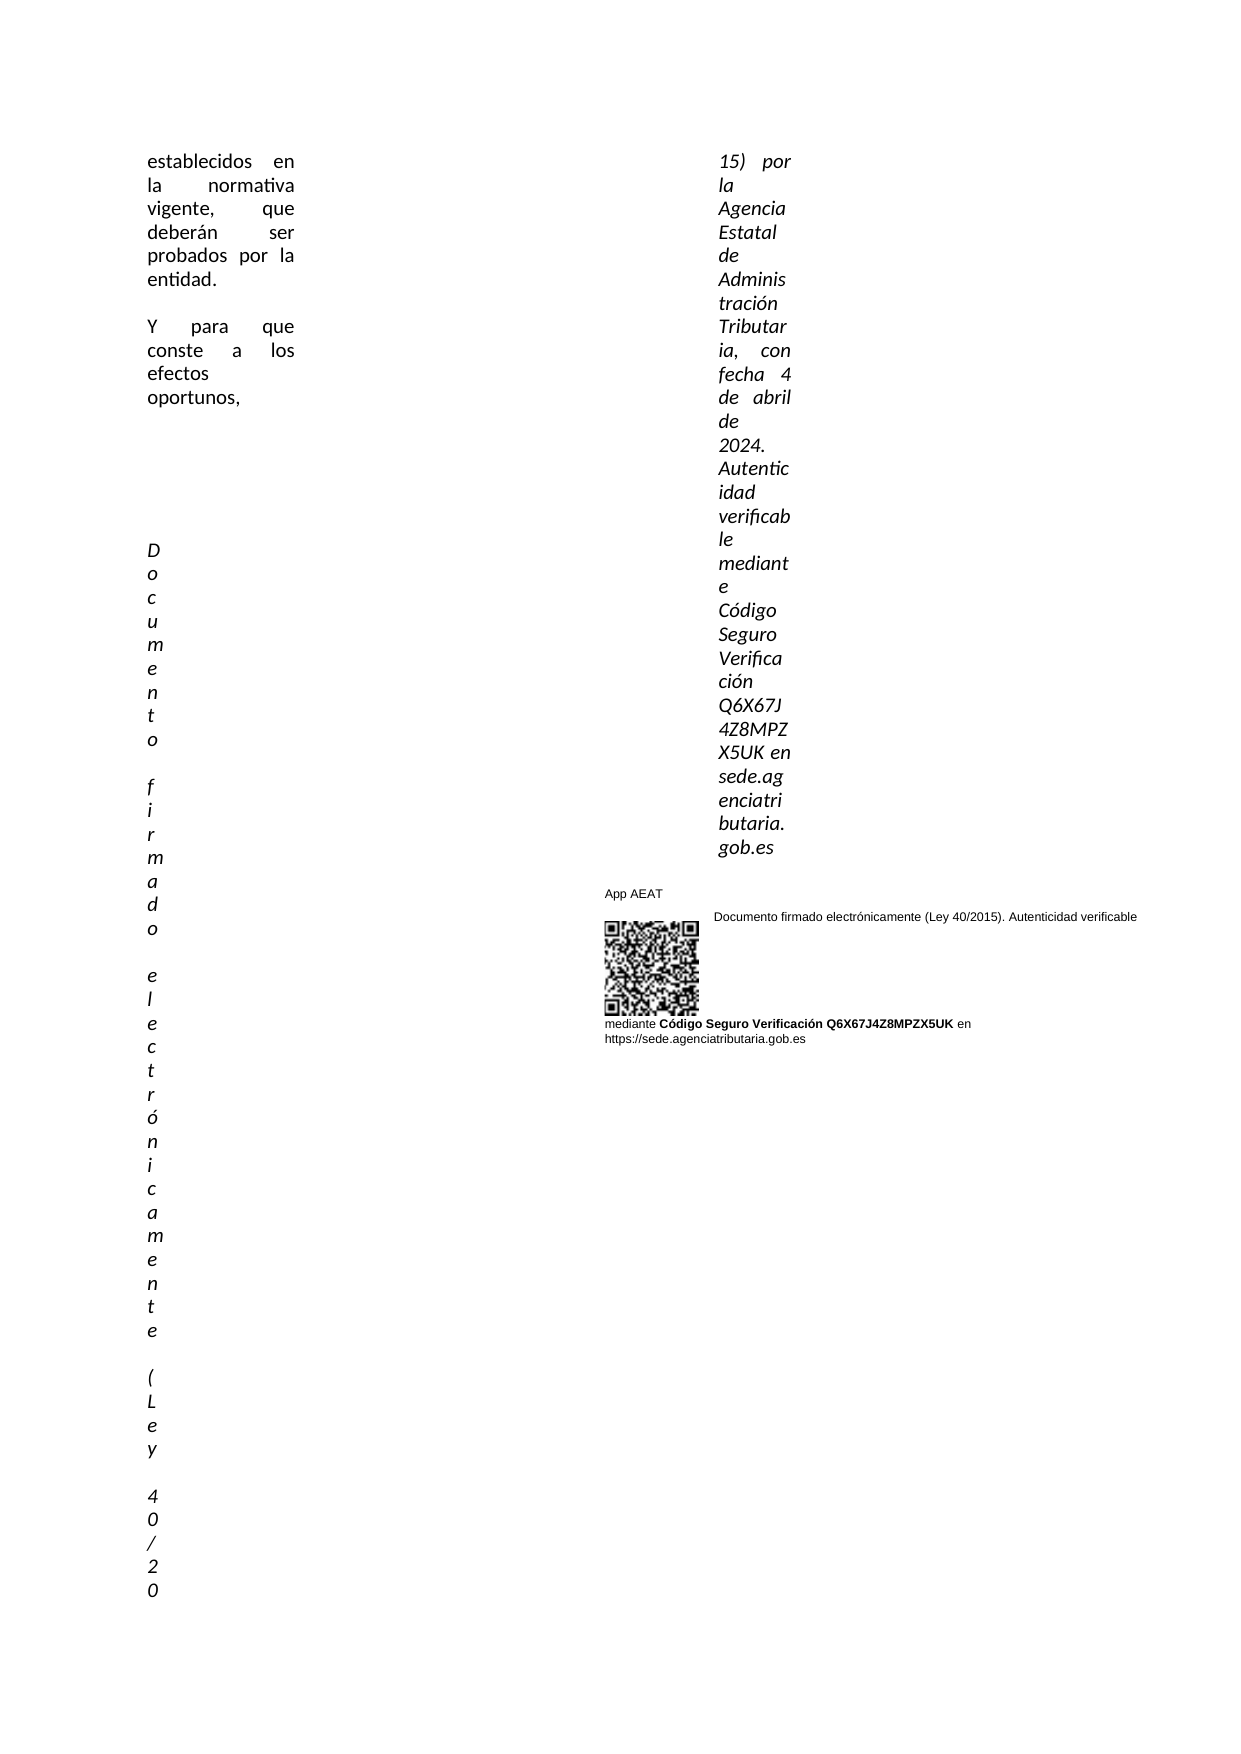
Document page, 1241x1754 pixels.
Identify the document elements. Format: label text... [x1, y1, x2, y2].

text establecidos en la normativa vigente, que deberán ser probados por la entidad. [147, 150, 294, 292]
text Documento firmado electrónicamente (Ley 40/2015). Autenticidad verificable mediante Código Seguro Verificación Q6X67J4Z8MPZX5UK en https://sede.agenciatributaria.gob.es [604, 910, 1141, 1046]
text Q6X67J4Z8MPZX5UK en sede.agenciatributaria.gob.es [718, 694, 793, 859]
text Documento firmado electrónicamente (Ley 40/2015) por la Agencia Estatal de Administración Tributaria, con fecha 4 de abril de 2024. Autenticidad verificable mediante Código Seguro Verificación [718, 150, 793, 694]
text App AEAT [604, 887, 1141, 901]
text Y para que conste a los efectos oportunos, [147, 315, 294, 409]
